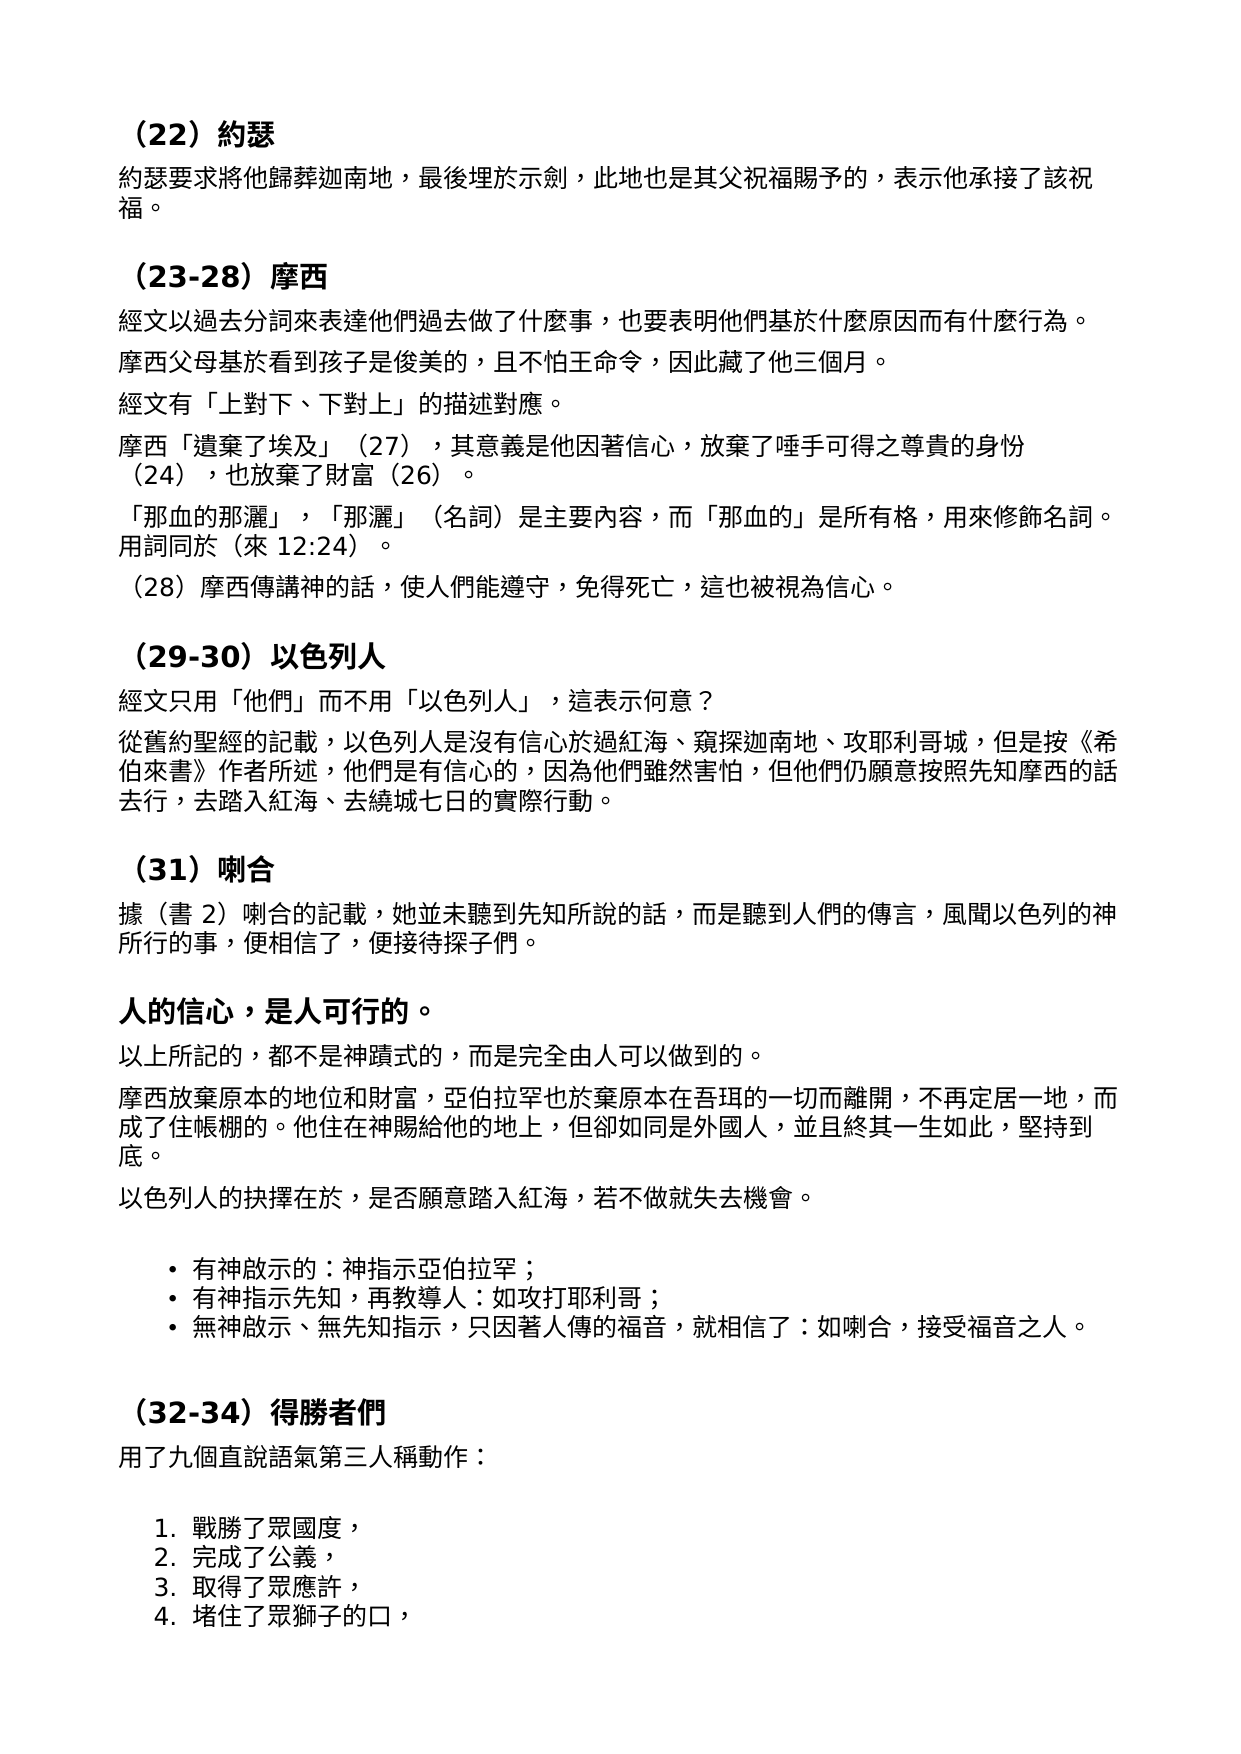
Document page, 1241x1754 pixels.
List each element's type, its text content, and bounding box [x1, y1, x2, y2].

text 「那血的那灑」，「那灑」（名詞）是主要內容，而「那血的」是所有格，用來修飾名詞。用詞同於（來 12:24）。 [118, 503, 1122, 561]
text 用了九個直說語氣第三人稱動作： [118, 1443, 1122, 1472]
subtitle 人的信心，是人可行的。 [118, 996, 1122, 1029]
text 據（書 2）喇合的記載，她並未聽到先知所說的話，而是聽到人們的傳言，風聞以色列的神所行的事，便相信了，便接待探子們。 [118, 900, 1122, 958]
subtitle （22）約瑟 [118, 118, 1122, 152]
list 戰勝了眾國度， [177, 1514, 1122, 1544]
subtitle （23-28）摩西 [118, 260, 1122, 294]
text 摩西放棄原本的地位和財富，亞伯拉罕也於棄原本在吾珥的一切而離開，不再定居一地，而成了住帳棚的。他住在神賜給他的地上，但卻如同是外國人，並且終其一生如此，堅持到底。 [118, 1084, 1122, 1171]
list 堵住了眾獅子的口， [177, 1602, 1122, 1631]
subtitle （32-34）得勝者們 [118, 1397, 1122, 1431]
list 有神指示先知，再教導人：如攻打耶利哥； [177, 1284, 1122, 1313]
list 取得了眾應許， [177, 1573, 1122, 1602]
text 摩西父母基於看到孩子是俊美的，且不怕王命令，因此藏了他三個月。 [118, 348, 1122, 378]
text 以色列人的抉擇在於，是否願意踏入紅海，若不做就失去機會。 [118, 1184, 1122, 1213]
subtitle （31）喇合 [118, 853, 1122, 887]
list 完成了公義， [177, 1544, 1122, 1573]
text 經文有「上對下、下對上」的描述對應。 [118, 390, 1122, 419]
subtitle （29-30）以色列人 [118, 640, 1122, 674]
list 無神啟示、無先知指示，只因著人傳的福音，就相信了：如喇合，接受福音之人。 [177, 1313, 1122, 1342]
text 經文以過去分詞來表達他們過去做了什麼事，也要表明他們基於什麼原因而有什麼行為。 [118, 307, 1122, 336]
text 約瑟要求將他歸葬迦南地，最後埋於示劍，此地也是其父祝福賜予的，表示他承接了該祝福。 [118, 164, 1122, 223]
text 經文只用「他們」而不用「以色列人」，這表示何意？ [118, 687, 1122, 716]
text 以上所記的，都不是神蹟式的，而是完全由人可以做到的。 [118, 1042, 1122, 1071]
text 從舊約聖經的記載，以色列人是沒有信心於過紅海、窺探迦南地、攻耶利哥城，但是按《希伯來書》作者所述，他們是有信心的，因為他們雖然害怕，但他們仍願意按照先知摩西的話去行，去踏入紅海、去繞城七日的實際行動。 [118, 728, 1122, 816]
text 摩西「遺棄了埃及」（27），其意義是他因著信心，放棄了唾手可得之尊貴的身㤋（24），也放棄了財富（26）。 [118, 432, 1122, 490]
text （28）摩西傳講神的話，使人們能遵守，免得死亡，這也被視為信心。 [118, 573, 1122, 603]
list 有神啟示的：神指示亞伯拉罕； [177, 1255, 1122, 1284]
